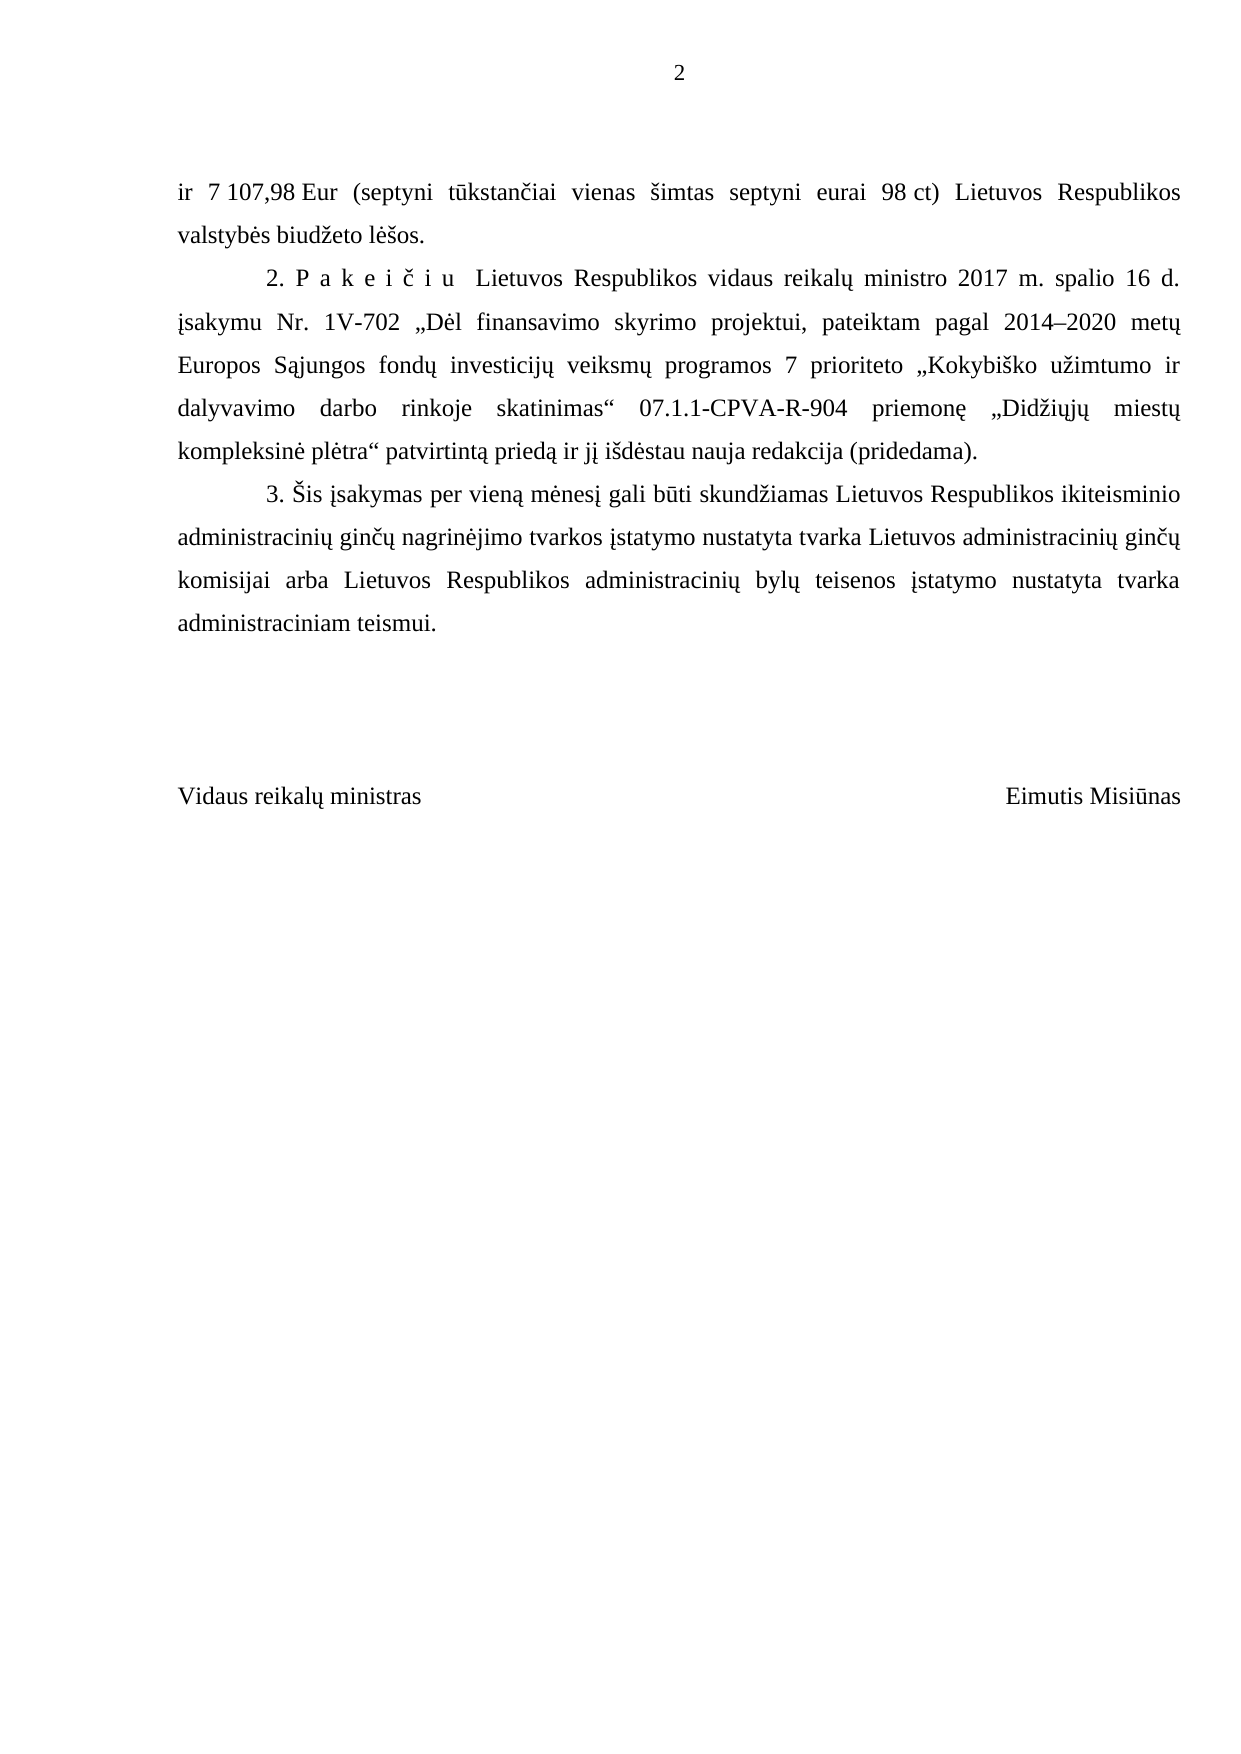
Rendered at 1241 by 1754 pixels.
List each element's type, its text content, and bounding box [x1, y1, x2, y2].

text 2. Pakeičiu Lietuvos Respublikos vidaus reikalų ministro 2017 m. spalio 16 d. įsakymu Nr. 1V-702 „Dėl finansavimo skyrimo projektui, pateiktam pagal 2014–2020 metų Europos Sąjungos fondų investicijų veiksmų programos 7 prioriteto „Kokybiško užimtumo ir dalyvavimo darbo rinkoje skatinimas“ 07.1.1-CPVA-R-904 priemonę „Didžiųjų miestų kompleksinė plėtra“ patvirtintą priedą ir jį išdėstau nauja redakcija (pridedama). [177, 263, 1181, 465]
text ir 7 107,98 Eur (septyni tūkstančiai vienas šimtas septyni eurai 98 ct) Lietuvos Respublikos valstybės biudžeto lėšos. [177, 177, 1181, 249]
text 3. Šis įsakymas per vieną mėnesį gali būti skundžiamas Lietuvos Respublikos ikiteisminio administracinių ginčų nagrinėjimo tvarkos įstatymo nustatyta tvarka Lietuvos administracinių ginčų komisijai arba Lietuvos Respublikos administracinių bylų teisenos įstatymo nustatyta tvarka administraciniam teismui. [177, 479, 1181, 637]
text Vidaus reikalų ministras Eimutis Misiūnas [177, 781, 1181, 810]
